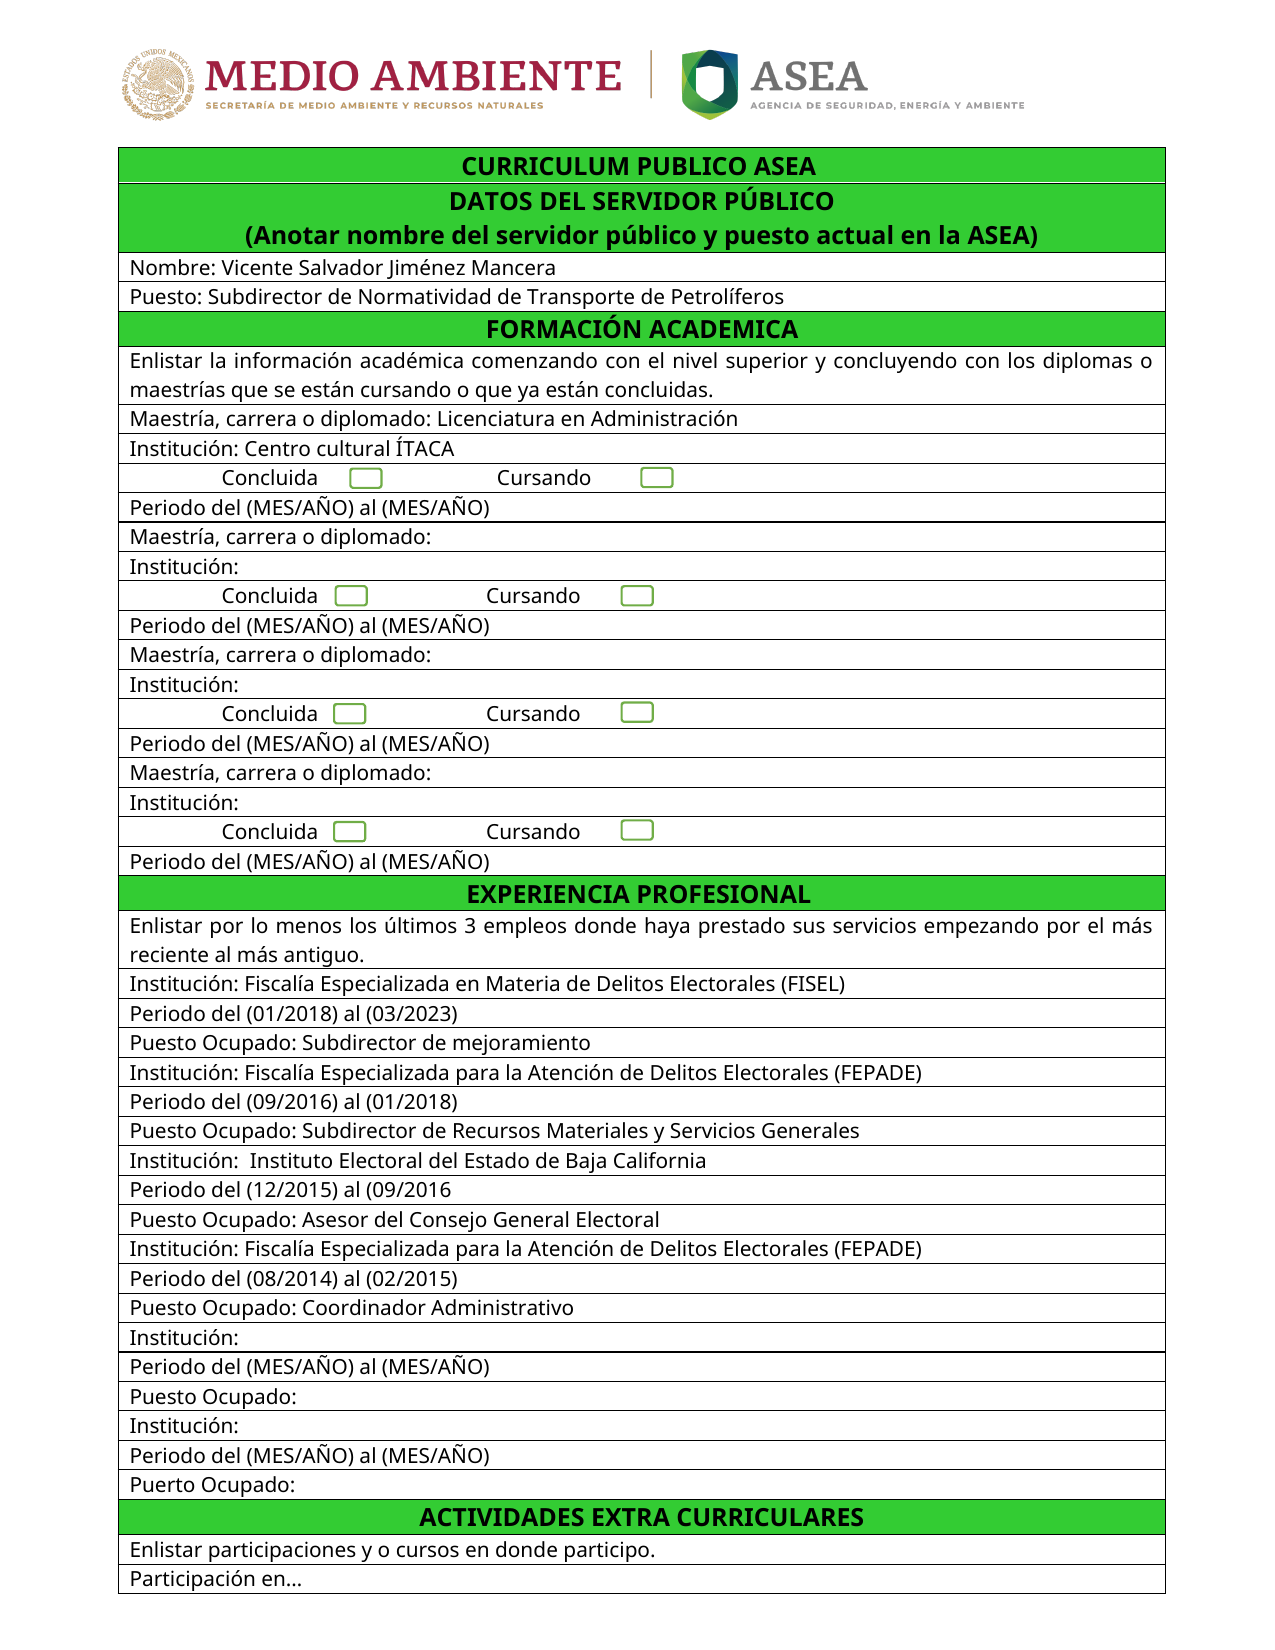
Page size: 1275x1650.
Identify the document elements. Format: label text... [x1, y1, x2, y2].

table_cell Puesto Ocupado: Subdirector de mejoramiento [119, 1028, 1165, 1057]
table_cell Concluida Cursando [119, 581, 1165, 610]
table_cell Periodo del (MES/AÑO) al (MES/AÑO) [119, 1353, 1165, 1381]
table_cell Puesto: Subdirector de Normatividad de Transporte de Petrolíferos [119, 282, 1165, 311]
table_cell Periodo del (MES/AÑO) al (MES/AÑO) [119, 493, 1165, 521]
table_cell Puesto Ocupado: Coordinador Administrativo [119, 1294, 1165, 1322]
table_cell Institución: [119, 552, 1165, 580]
table_cell Maestría, carrera o diplomado: [119, 758, 1165, 787]
table_header CURRICULUM PUBLICO ASEA [119, 148, 1165, 182]
table_cell Participación en… [119, 1565, 1165, 1593]
table_cell Periodo del (MES/AÑO) al (MES/AÑO) [119, 729, 1165, 757]
table_cell Maestría, carrera o diplomado: Licenciatura en Administración [119, 405, 1165, 433]
table_cell Puesto Ocupado: Subdirector de Recursos Materiales y Servicios Generales [119, 1117, 1165, 1145]
table_cell Institución: Instituto Electoral del Estado de Baja California [119, 1146, 1165, 1174]
table_cell Periodo del (MES/AÑO) al (MES/AÑO) [119, 847, 1165, 875]
table_cell FORMACIÓN ACADEMICA [119, 312, 1165, 346]
table_cell Enlistar participaciones y o cursos en donde participo. [119, 1535, 1165, 1563]
table_cell ACTIVIDADES EXTRA CURRICULARES [119, 1500, 1165, 1534]
table_cell Concluida Cursando [119, 817, 1165, 846]
table_cell Institución: Fiscalía Especializada para la Atención de Delitos Electorales (FEPADE) [119, 1058, 1165, 1086]
table_cell Concluida Cursando [119, 464, 1165, 492]
table_cell Maestría, carrera o diplomado: [119, 640, 1165, 669]
table_cell Puesto Ocupado: [119, 1382, 1165, 1410]
table_cell Enlistar por lo menos los últimos 3 empleos donde haya prestado sus servicios empezando por el más reciente al más antiguo. [119, 911, 1165, 968]
table_cell Enlistar la información académica comenzando con el nivel superior y concluyendo con los diplomas o maestrías que se están cursando o que ya están concluidas. [119, 347, 1165, 403]
table_cell Maestría, carrera o diplomado: [119, 523, 1165, 551]
table_cell Institución: Centro cultural ÍTACA [119, 434, 1165, 462]
table_cell DATOS DEL SERVIDOR PÚBLICO (Anotar nombre del servidor público y puesto actual en la ASEA) [119, 184, 1165, 252]
table_cell Periodo del (01/2018) al (03/2023) [119, 999, 1165, 1027]
table_cell Periodo del (MES/AÑO) al (MES/AÑO) [119, 1441, 1165, 1469]
table_cell Puerto Ocupado: [119, 1470, 1165, 1499]
table_cell EXPERIENCIA PROFESIONAL [119, 876, 1165, 910]
table_cell Institución: [119, 1323, 1165, 1351]
table_cell Institución: Fiscalía Especializada para la Atención de Delitos Electorales (FEPADE) [119, 1235, 1165, 1263]
table_cell Institución: [119, 788, 1165, 816]
table_cell Periodo del (09/2016) al (01/2018) [119, 1087, 1165, 1116]
table_cell Concluida Cursando [119, 699, 1165, 728]
table_cell Institución: Fiscalía Especializada en Materia de Delitos Electorales (FISEL) [119, 969, 1165, 998]
table_cell Periodo del (12/2015) al (09/2016 [119, 1176, 1165, 1204]
table_cell Institución: [119, 1411, 1165, 1440]
table_cell Periodo del (08/2014) al (02/2015) [119, 1264, 1165, 1292]
table_cell Nombre: Vicente Salvador Jiménez Mancera [119, 253, 1165, 281]
table_cell Periodo del (MES/AÑO) al (MES/AÑO) [119, 611, 1165, 639]
table_cell Institución: [119, 670, 1165, 698]
table_cell Puesto Ocupado: Asesor del Consejo General Electoral [119, 1205, 1165, 1233]
